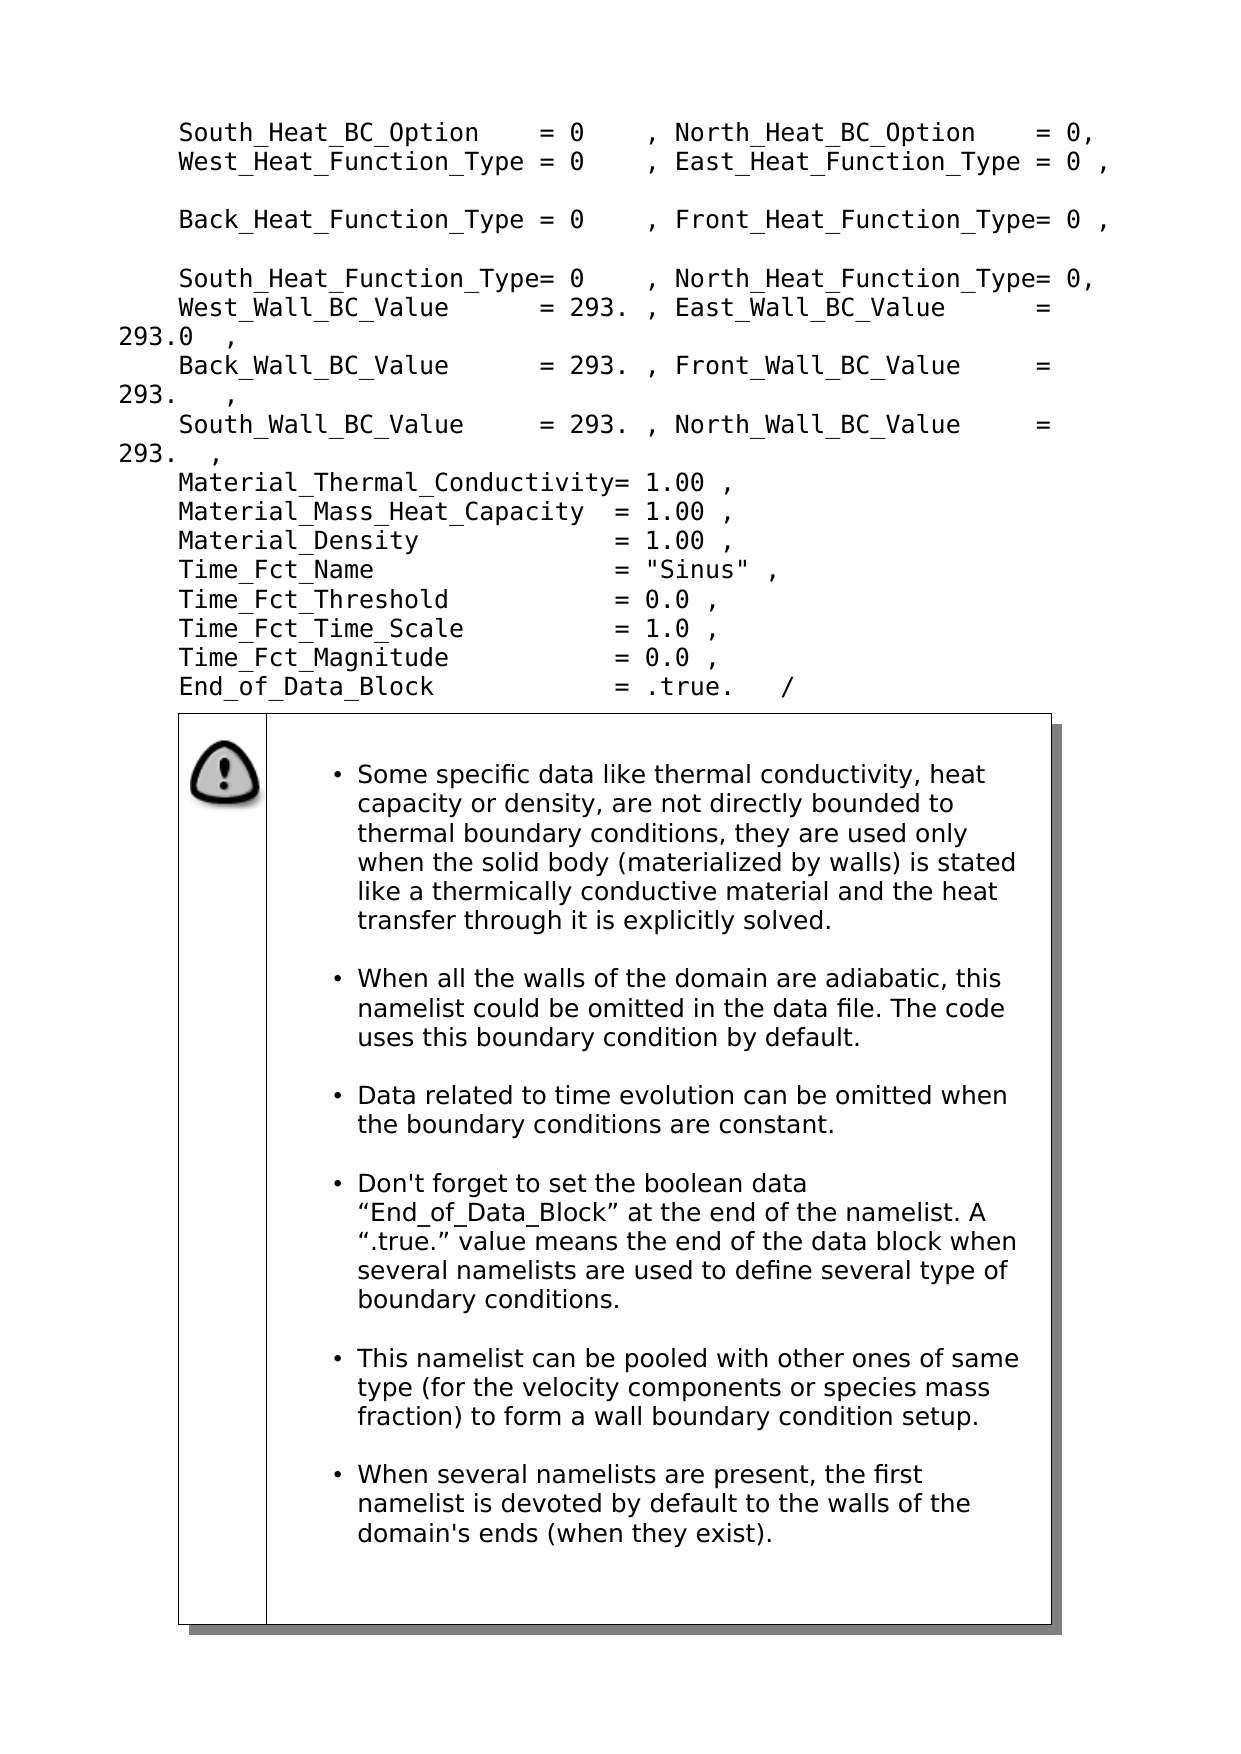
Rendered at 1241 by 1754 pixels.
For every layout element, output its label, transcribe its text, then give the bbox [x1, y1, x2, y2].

text South_Heat_BC_Option = 0 , North_Heat_BC_Option = 0, West_Heat_Function_Type = 0 , East_Heat_Function_Type = 0 , Back_Heat_Function_Type = 0 , Front_Heat_Function_Type= 0 , South_Heat_Function_Type= 0 , North_Heat_Function_Type= 0, West_Wall_BC_Value = 293. , East_Wall_BC_Value = 293.0 , Back_Wall_BC_Value = 293. , Front_Wall_BC_Value = 293. , South_Wall_BC_Value = 293. , North_Wall_BC_Value = 293. , Material_Thermal_Conductivity= 1.00 , Material_Mass_Heat_Capacity = 1.00 , Material_Density = 1.00 , Time_Fct_Name = "Sinus" , Time_Fct_Threshold = 0.0 , Time_Fct_Time_Scale = 1.0 , Time_Fct_Magnitude = 0.0 , End_of_Data_Block = .true. / [118, 118, 1122, 701]
table_header Some specific data like thermal conductivity, heat capacity or density, are not directly bounded to thermal boundary conditions, they are used only when the solid body (materialized by walls) is stated like a thermically conductive material and the heat transfer through it is explicitly solved. When all the walls of the domain are adiabatic, this namelist could be omitted in the data file. The code uses this boundary condition by default. Data related to time evolution can be omitted when the boundary conditions are constant. Don't forget to set the boolean data “End_of_Data_Block” at the end of the namelist. A “.true.” value means the end of the data block when several namelists are used to define several type of boundary conditions. This namelist can be pooled with other ones of same type (for the velocity components or species mass fraction) to form a wall boundary condition setup. When several namelists are present, the first namelist is devoted by default to the walls of the domain's ends (when they exist). [267, 714, 1051, 1624]
table_header [179, 714, 266, 1624]
picture [190, 737, 266, 812]
